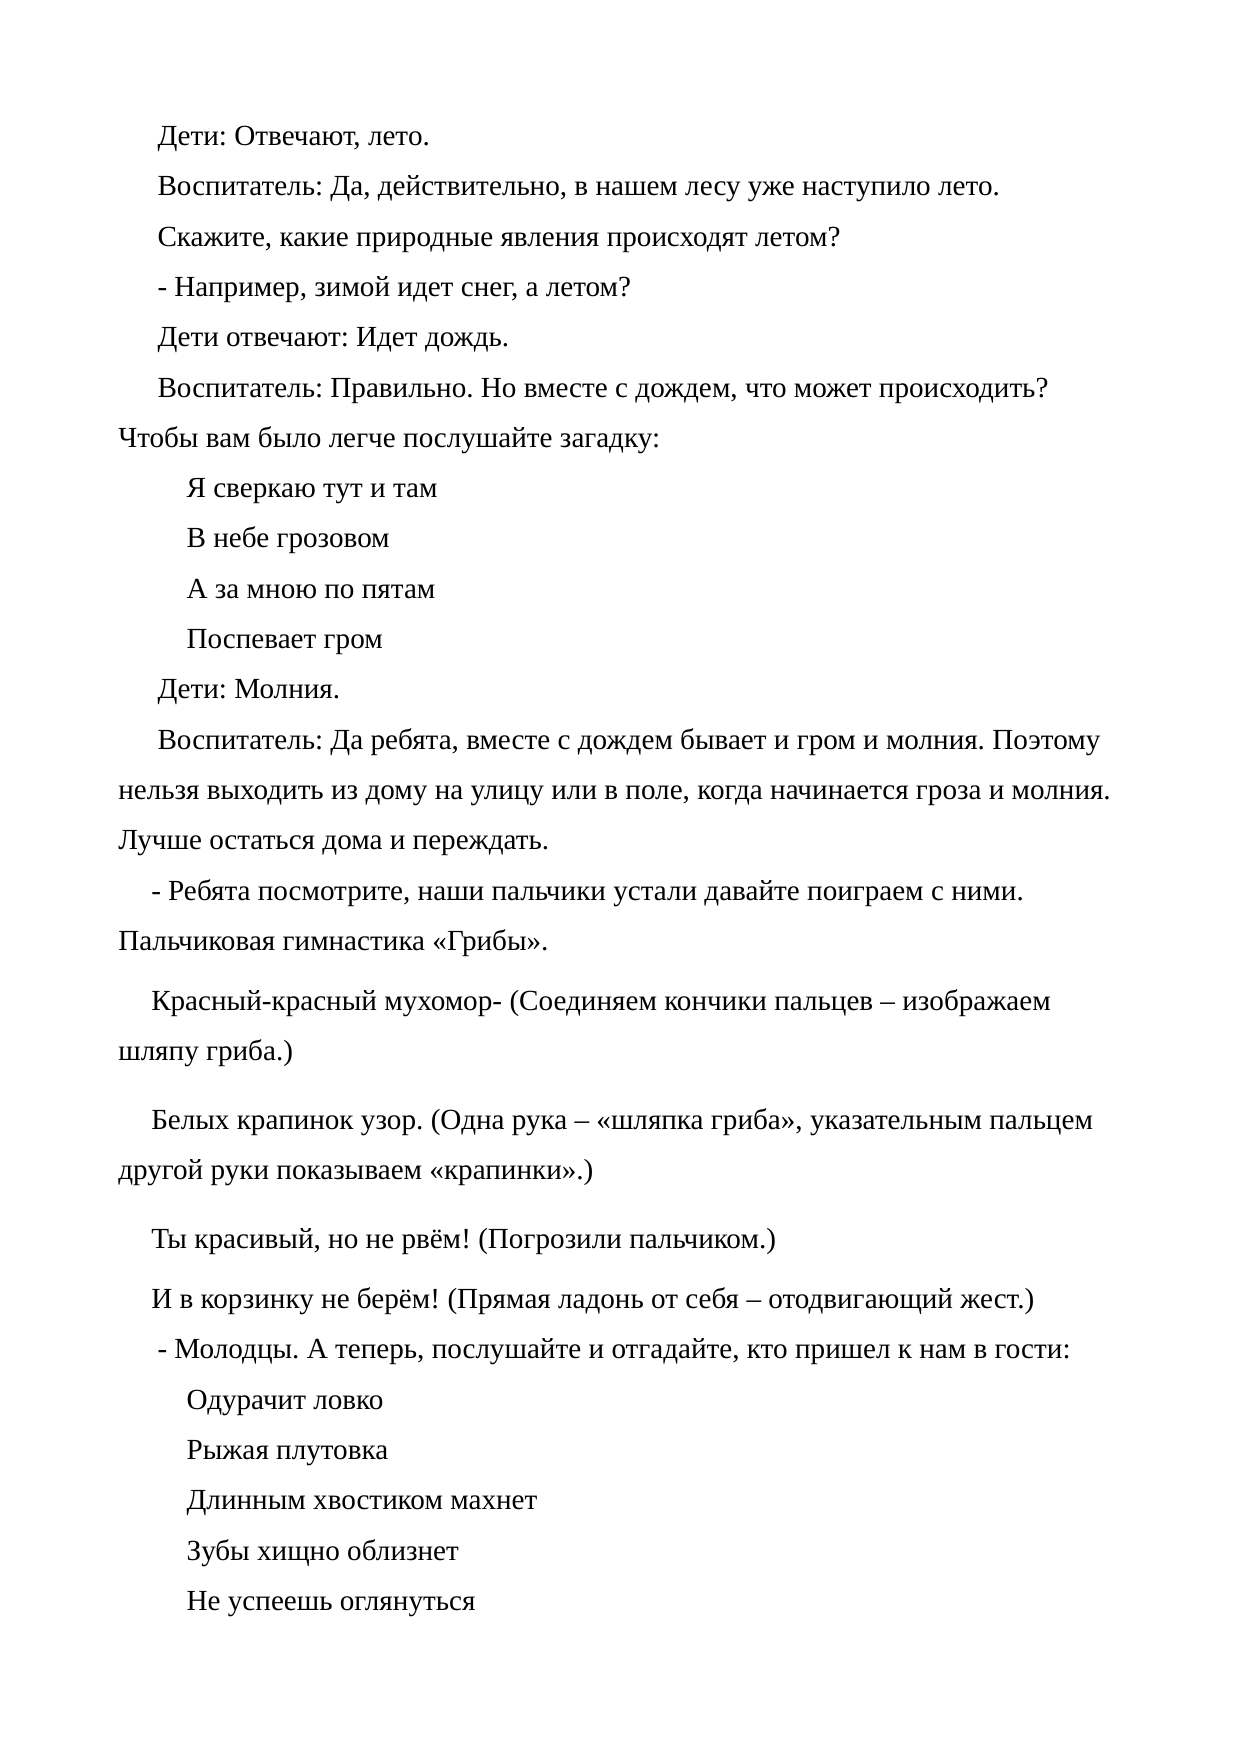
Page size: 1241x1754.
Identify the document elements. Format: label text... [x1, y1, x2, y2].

text Скажите, какие природные явления происходят летом? [118, 219, 1122, 252]
text Рыжая плутовка [118, 1432, 1122, 1466]
text Я сверкаю тут и там [118, 470, 1122, 504]
text И в корзинку не берём! (Прямая ладонь от себя – отодвигающий жест.) [118, 1281, 1122, 1315]
text Одурачит ловко [118, 1382, 1122, 1415]
text Дети: Молния. [118, 672, 1122, 705]
text Зубы хищно облизнет [118, 1533, 1122, 1566]
text Дети: Отвечают, лето. [118, 118, 1122, 152]
text В небе грозовом [118, 521, 1122, 554]
text А за мною по пятам [118, 571, 1122, 604]
text Дети отвечают: Идет дождь. [118, 319, 1122, 353]
text - Молодцы. А теперь, послушайте и отгадайте, кто пришел к нам в гости: [118, 1332, 1122, 1365]
text - Ребята посмотрите, наши пальчики устали давайте поиграем с ними. Пальчиковая гимнастика «Грибы». [118, 873, 1122, 957]
text Красный-красный мухомор- (Соединяем кончики пальцев – изображаем шляпу гриба.) [118, 983, 1122, 1067]
text Воспитатель: Да, действительно, в нашем лесу уже наступило лето. [118, 168, 1122, 202]
text - Например, зимой идет снег, а летом? [118, 269, 1122, 303]
text Воспитатель: Правильно. Но вместе с дождем, что может происходить? Чтобы вам было легче послушайте загадку: [118, 370, 1122, 453]
text Не успеешь оглянуться [118, 1583, 1122, 1617]
text Ты красивый, но не рвём! (Погрозили пальчиком.) [118, 1222, 1122, 1255]
text Белых крапинок узор. (Одна рука – «шляпка гриба», указательным пальцем другой руки показываем «крапинки».) [118, 1102, 1122, 1186]
text Воспитатель: Да ребята, вместе с дождем бывает и гром и молния. Поэтому нельзя выходить из дому на улицу или в поле, когда начинается гроза и молния. Лучше остаться дома и переждать. [118, 722, 1122, 856]
text Длинным хвостиком махнет [118, 1482, 1122, 1516]
text Поспевает гром [118, 621, 1122, 655]
